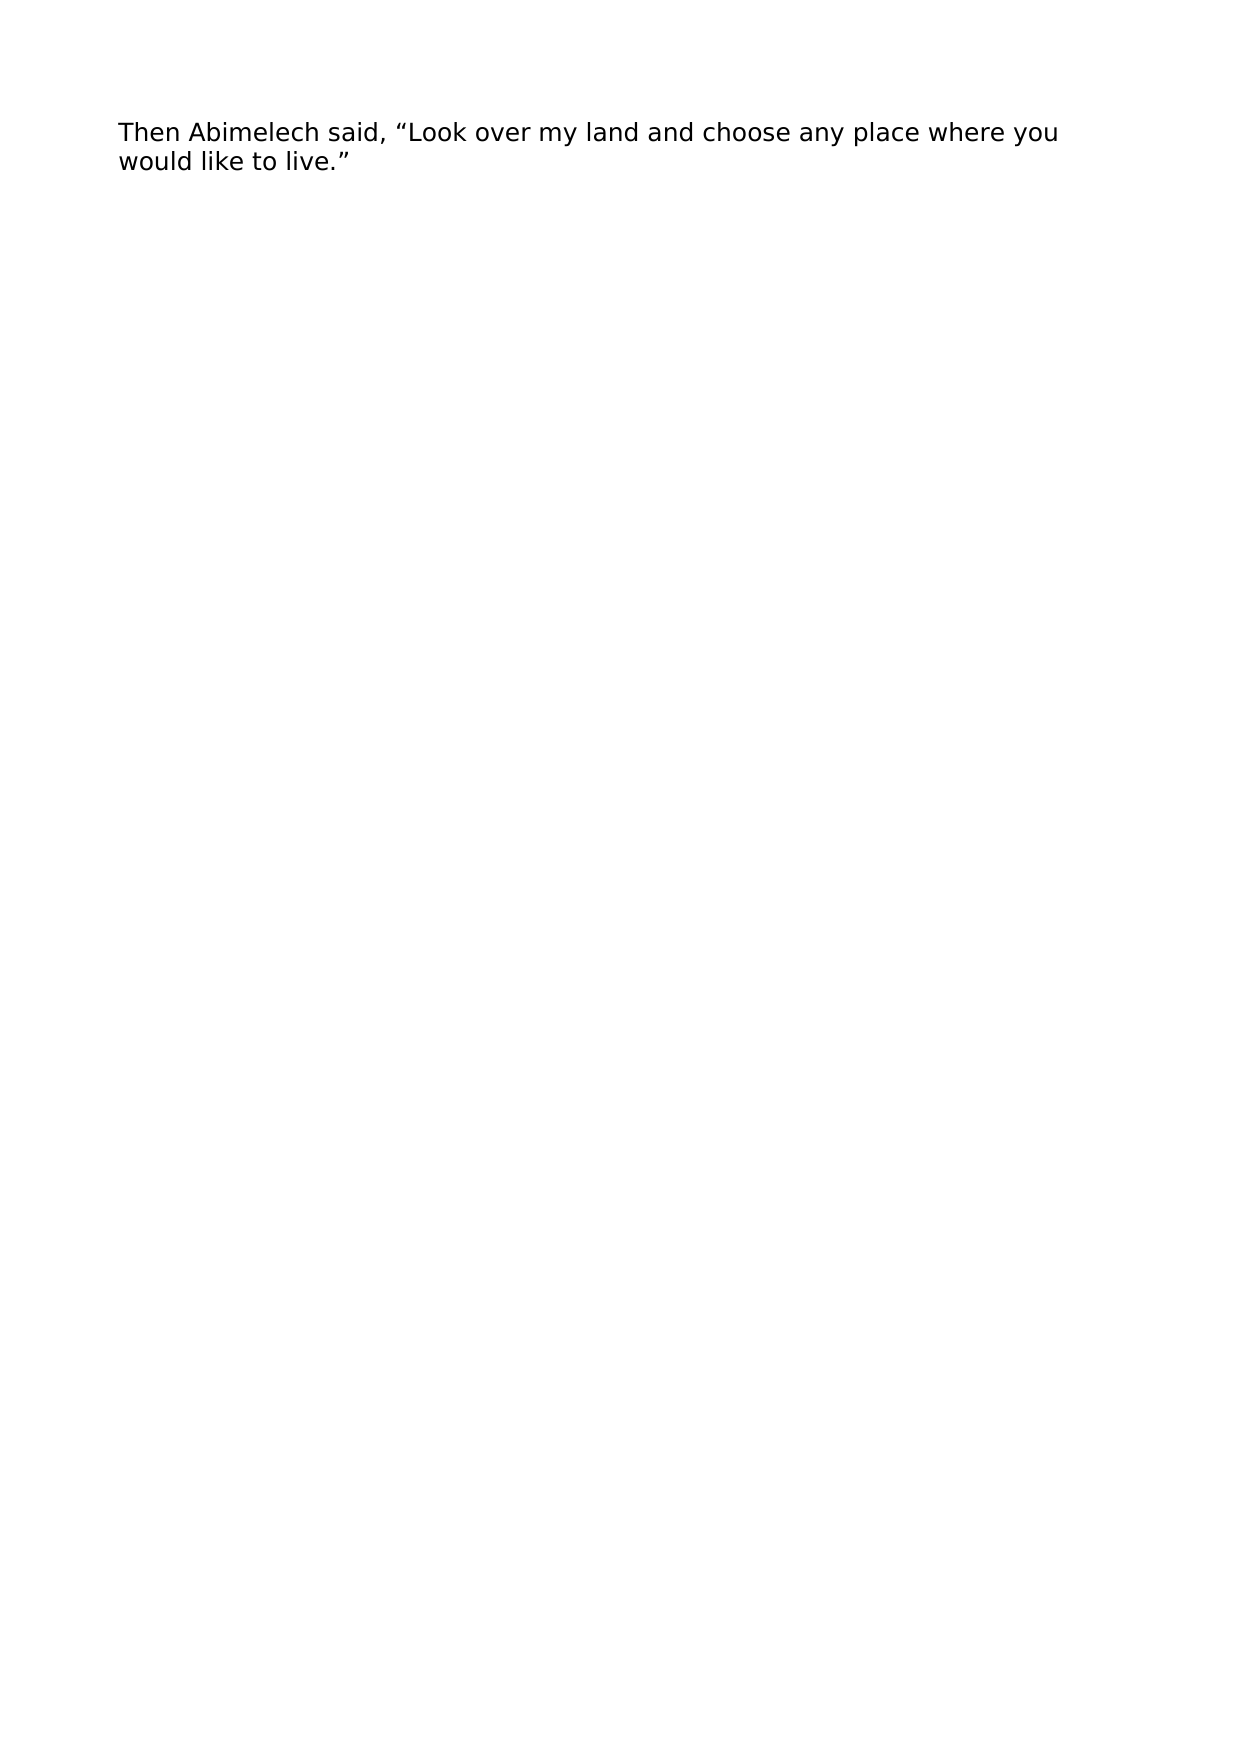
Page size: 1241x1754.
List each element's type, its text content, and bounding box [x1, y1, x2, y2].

text Then Abimelech said, “Look over my land and choose any place where you would like to live.” [118, 118, 1122, 176]
